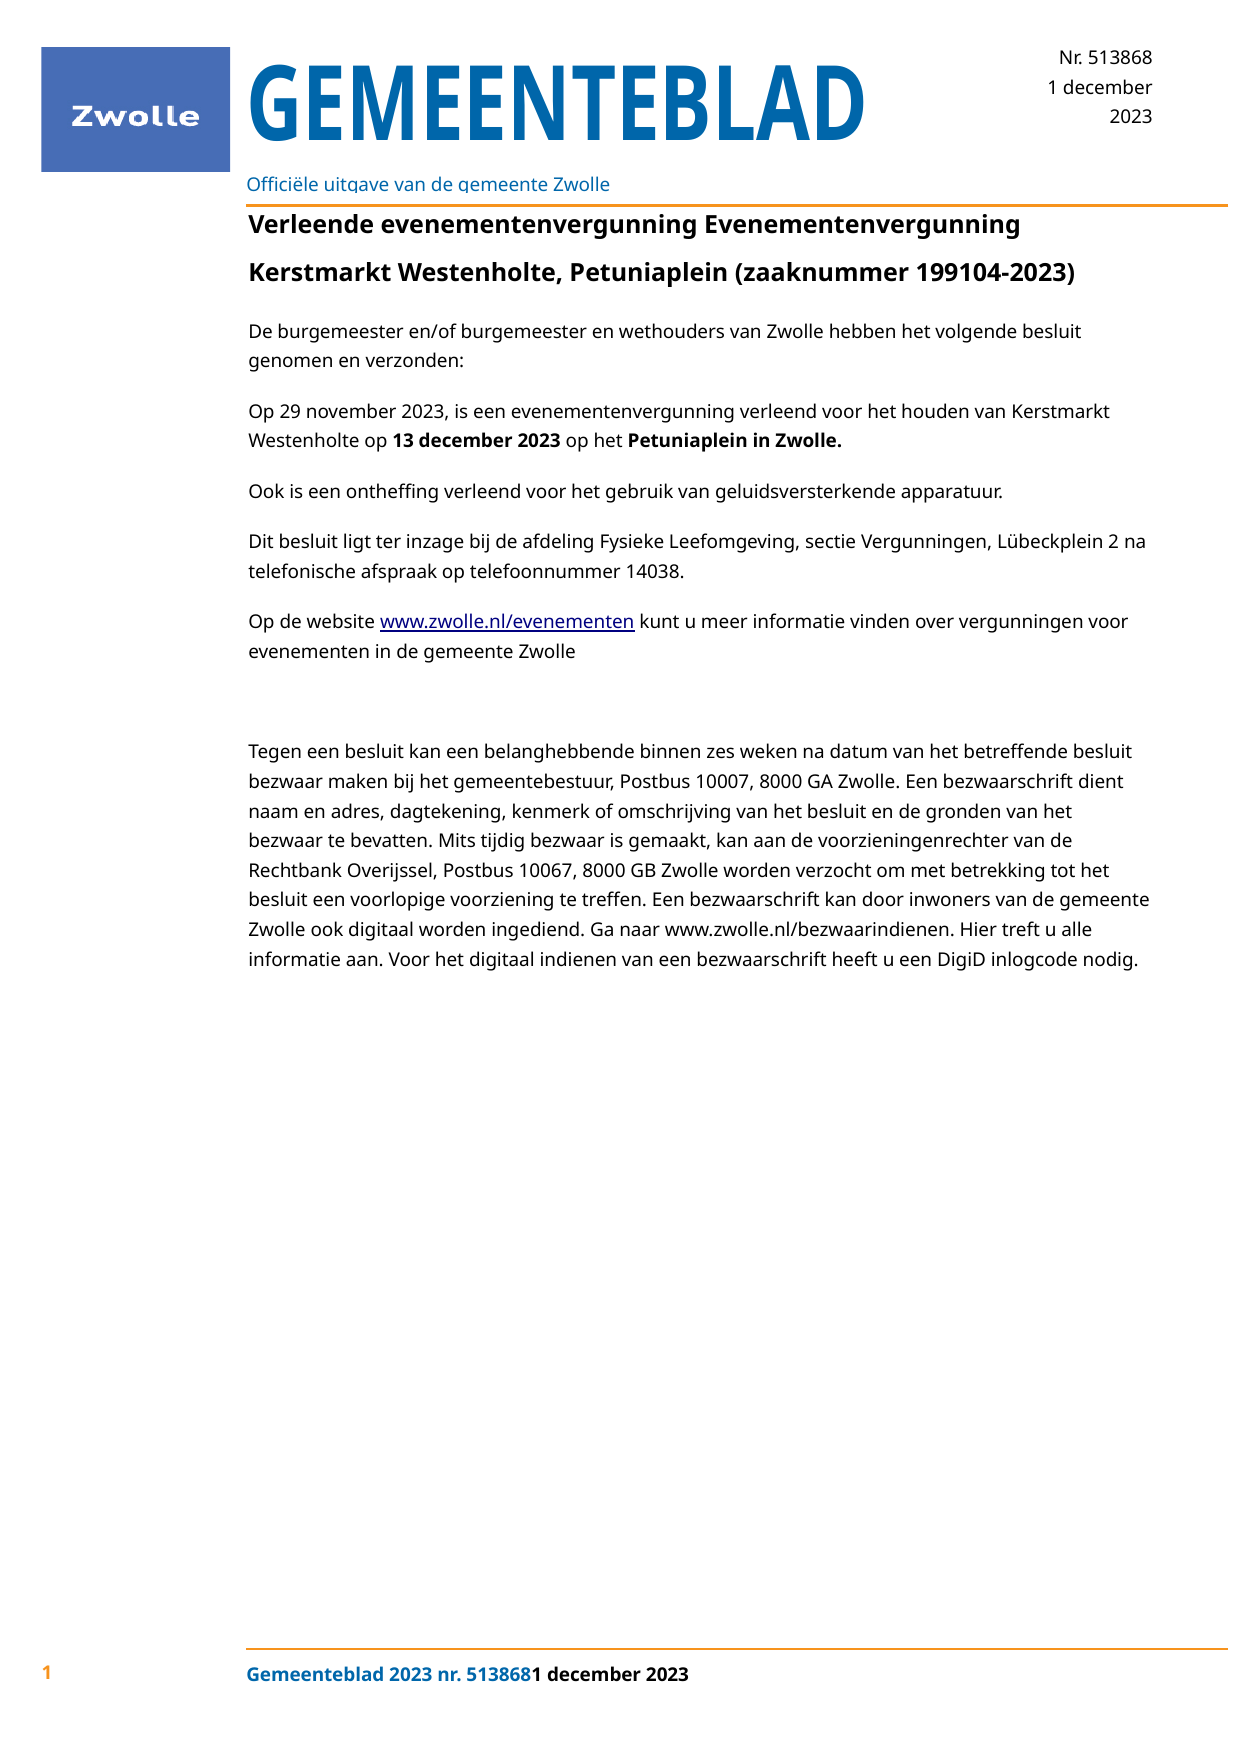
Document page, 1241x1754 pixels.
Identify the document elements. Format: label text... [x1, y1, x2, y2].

text Op 29 november 2023, is een evenementenvergunning verleend voor het houden van Kerstmarkt Westenholte op 13 december 2023 op het Petuniaplein in Zwolle. [248, 398, 1152, 453]
text Tegen een besluit kan een belanghebbende binnen zes weken na datum van het betreffende besluit bezwaar maken bij het gemeentebestuur, Postbus 10007, 8000 GA Zwolle. Een bezwaarschrift dient naam en adres, dagtekening, kenmerk of omschrijving van het besluit en de gronden van het bezwaar te bevatten. Mits tijdig bezwaar is gemaakt, kan aan de voorzieningenrechter van de Rechtbank Overijssel, Postbus 10067, 8000 GB Zwolle worden verzocht om met betrekking tot het besluit een voorlopige voorziening te treffen. Een bezwaarschrift kan door inwoners van de gemeente Zwolle ook digitaal worden ingediend. Ga naar www.zwolle.nl/bezwaarindienen. Hier treft u alle informatie aan. Voor het digitaal indienen van een bezwaarschrift heeft u een DigiD inlogcode nodig. [248, 739, 1152, 972]
text Dit besluit ligt ter inzage bij de afdeling Fysieke Leefomgeving, sectie Vergunningen, Lübeckplein 2 na telefonische afspraak op telefoonnummer 14038. [248, 528, 1152, 584]
text Op de website www.zwolle.nl/evenementen kunt u meer informatie vinden over vergunningen voor evenementen in de gemeente Zwolle [248, 608, 1152, 664]
text De burgemeester en/of burgemeester en wethouders van Zwolle hebben het volgende besluit genomen en verzonden: [248, 318, 1152, 373]
text Ook is een ontheffing verleend voor het gebruik van geluidsversterkende apparatuur. [248, 478, 1152, 504]
picture [41, 47, 231, 172]
text Verleende evenementenvergunning Evenementenvergunning Kerstmarkt Westenholte, Petuniaplein (zaaknummer 199104-2023) [248, 207, 1152, 288]
